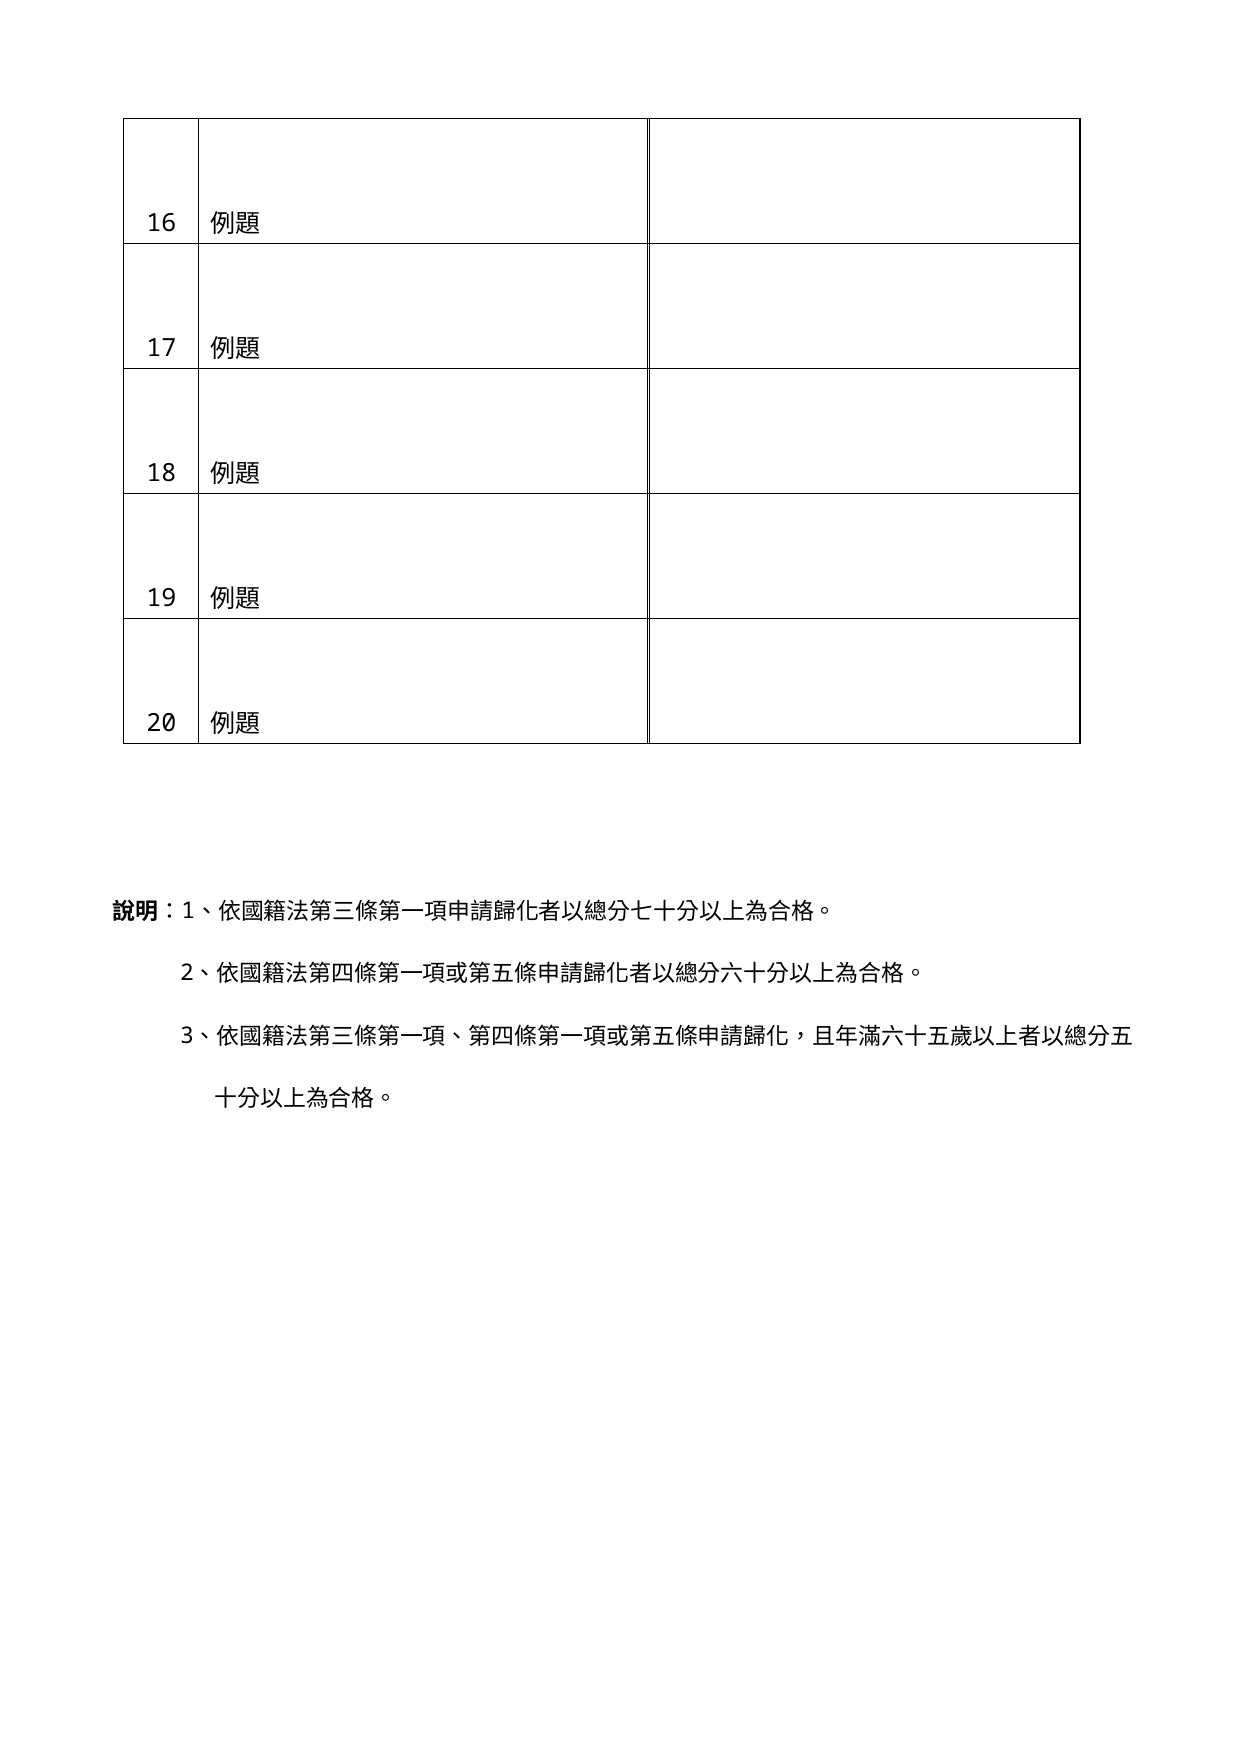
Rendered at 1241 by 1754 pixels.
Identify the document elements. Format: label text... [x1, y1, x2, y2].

table_cell 20 [124, 619, 198, 743]
table_cell 例題 [199, 369, 647, 493]
table_cell 17 [124, 244, 198, 368]
table_cell 18 [124, 369, 198, 493]
table_cell 19 [124, 494, 198, 618]
table_cell [650, 369, 1079, 493]
text 說明：1、依國籍法第三條第一項申請歸化者以總分七十分以上為合格。 [112, 868, 1144, 930]
table_cell 16 [124, 119, 198, 243]
table_cell [650, 244, 1079, 368]
table_cell [650, 494, 1079, 618]
table_cell 例題 [199, 494, 647, 618]
table_cell [650, 619, 1079, 743]
text 2、依國籍法第四條第一項或第五條申請歸化者以總分六十分以上為合格。 [180, 930, 1144, 993]
table_cell 例題 [199, 119, 647, 243]
text 3、依國籍法第三條第一項、第四條第一項或第五條申請歸化，且年滿六十五歲以上者以總分五十分以上為合格。 [180, 993, 1144, 1118]
table_cell 例題 [199, 244, 647, 368]
table_cell [650, 119, 1079, 243]
table_cell 例題 [199, 619, 647, 743]
